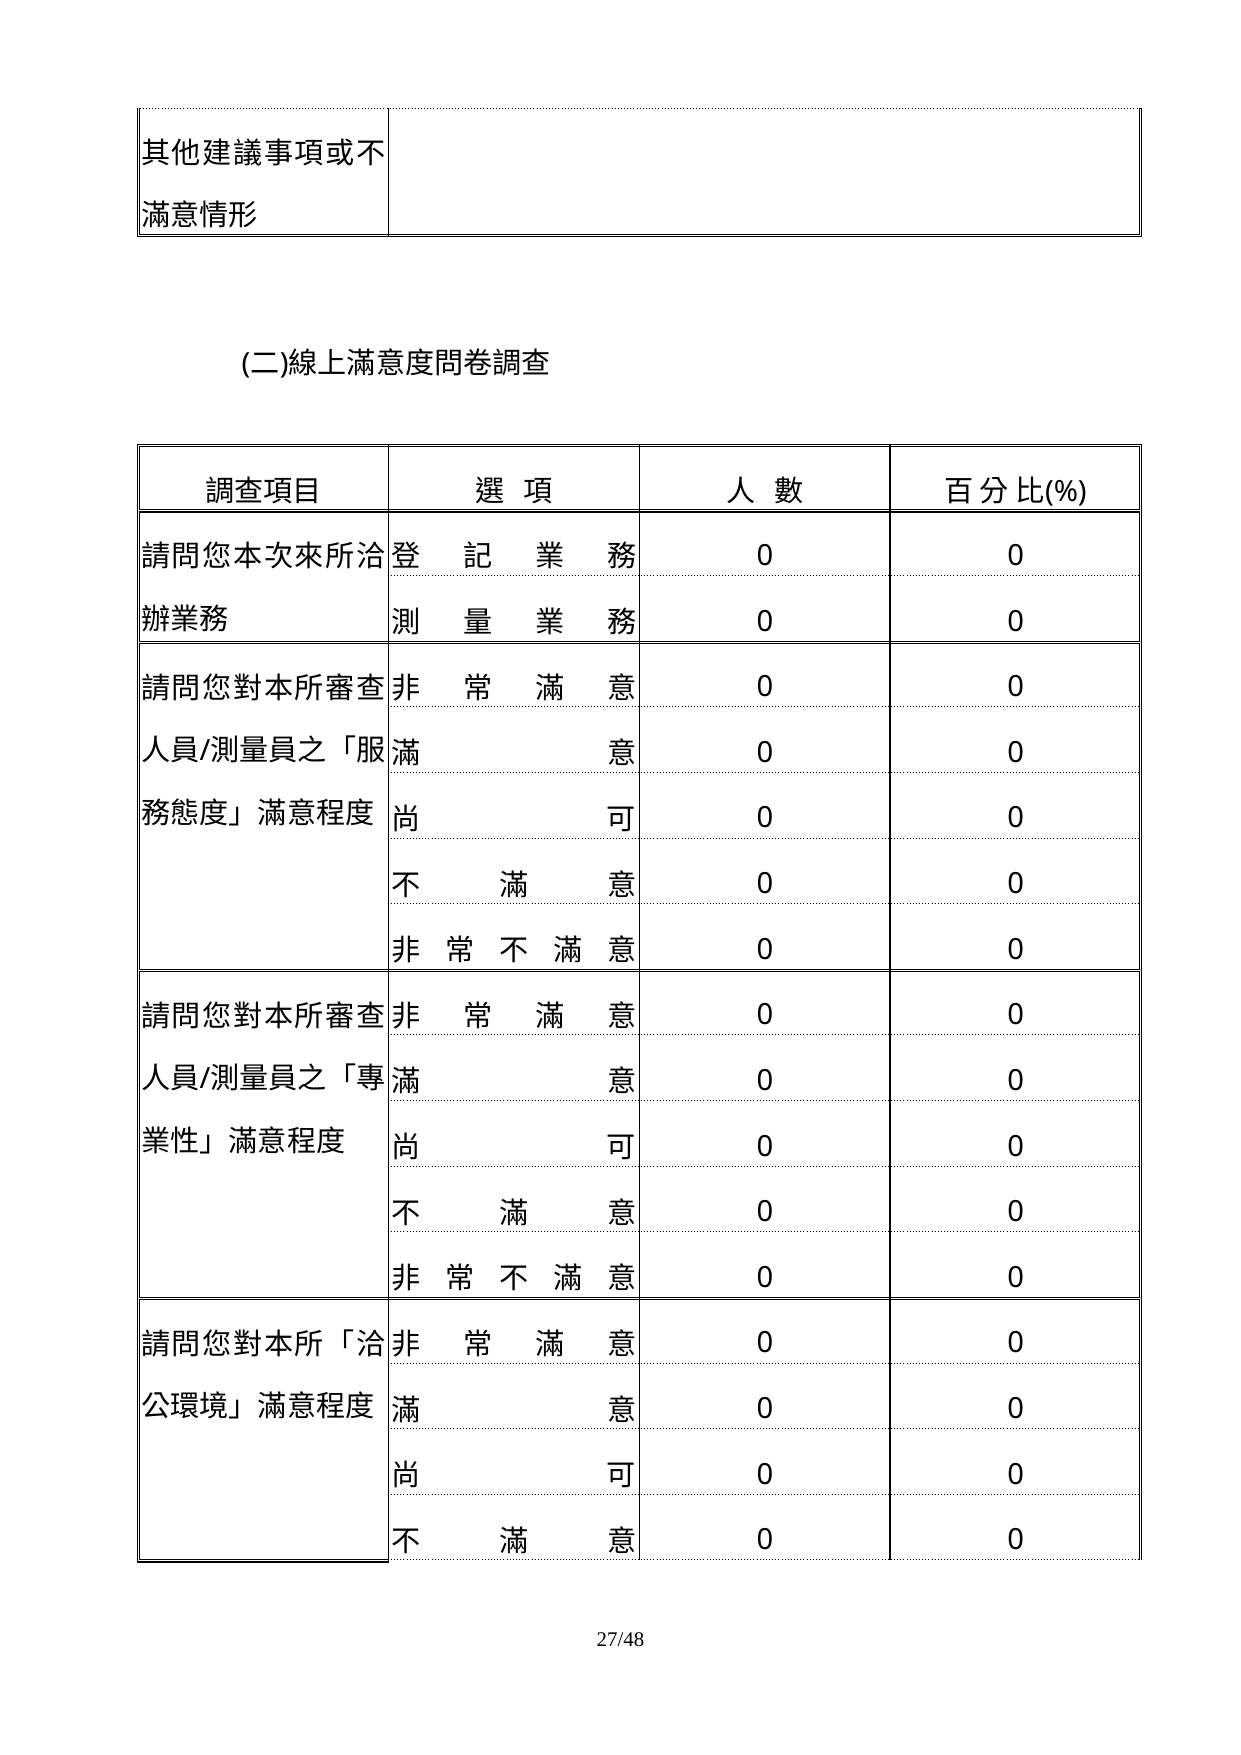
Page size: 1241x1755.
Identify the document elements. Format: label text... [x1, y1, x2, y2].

table_cell 0 [640, 1166, 889, 1231]
table_cell 0 [891, 1034, 1139, 1100]
table_cell 0 [640, 1231, 889, 1297]
table_cell 不滿意 [389, 1166, 639, 1231]
table_cell 0 [640, 972, 889, 1034]
table_cell 0 [640, 1494, 889, 1559]
table_cell 0 [891, 1100, 1139, 1166]
table_cell 0 [640, 1034, 889, 1100]
table_cell 非常滿意 [389, 1300, 639, 1362]
table_cell 其他建議事項或不滿意情形 [140, 108, 388, 234]
table_header 選 項 [389, 447, 639, 509]
table_cell 0 [640, 772, 889, 837]
table_cell 0 [891, 1363, 1139, 1428]
table_cell 0 [891, 575, 1139, 641]
table_cell 測量業務 [389, 575, 639, 641]
table_cell [389, 108, 1139, 234]
table_cell 滿意 [389, 706, 639, 772]
table_cell 0 [891, 706, 1139, 772]
table_cell 0 [891, 1300, 1139, 1362]
table_cell 0 [640, 1300, 889, 1362]
table_cell 尚 可 [389, 1428, 639, 1494]
table_cell 0 [891, 903, 1139, 969]
table_cell 0 [640, 575, 889, 641]
table_header 百 分 比(%) [891, 447, 1139, 509]
table_cell 非常不滿意 [389, 1231, 639, 1297]
table_cell 0 [640, 1363, 889, 1428]
table_cell 滿意 [389, 1363, 639, 1428]
table_cell 請問您對本所「洽公環境」滿意程度 [140, 1300, 388, 1559]
table_cell 0 [640, 513, 889, 575]
table_cell 0 [891, 1494, 1139, 1559]
table_cell 不滿意 [389, 838, 639, 903]
table_cell 0 [640, 706, 889, 772]
table_cell 0 [891, 513, 1139, 575]
table_cell 請問您對本所審查人員/測量員之「專業性」滿意程度 [140, 972, 388, 1297]
table_cell 0 [891, 838, 1139, 903]
table_cell 0 [640, 1428, 889, 1494]
table_cell 0 [891, 1166, 1139, 1231]
table_cell 非常不滿意 [389, 903, 639, 969]
table_cell 非常滿意 [389, 644, 639, 706]
table_header 調查項目 [140, 447, 388, 509]
table_cell 0 [640, 644, 889, 706]
table_cell 登記業務 [389, 513, 639, 575]
table_cell 請問您對本所審查人員/測量員之「服務態度」滿意程度 [140, 644, 388, 969]
table_cell 不滿意 [389, 1494, 639, 1559]
table_cell 0 [891, 1231, 1139, 1297]
text (二)線上滿意度問卷調查 [211, 319, 1116, 381]
table_cell 0 [640, 903, 889, 969]
table_cell 滿意 [389, 1034, 639, 1100]
table_cell 非常滿意 [389, 972, 639, 1034]
table_cell 0 [891, 1428, 1139, 1494]
table_cell 尚 可 [389, 772, 639, 837]
table_cell 0 [891, 772, 1139, 837]
table_cell 0 [640, 838, 889, 903]
table_header 人 數 [640, 447, 889, 509]
table_cell 尚 可 [389, 1100, 639, 1166]
table_cell 請問您本次來所洽辦業務 [140, 513, 388, 641]
table_cell 0 [891, 972, 1139, 1034]
table_cell 0 [891, 644, 1139, 706]
table_cell 0 [640, 1100, 889, 1166]
